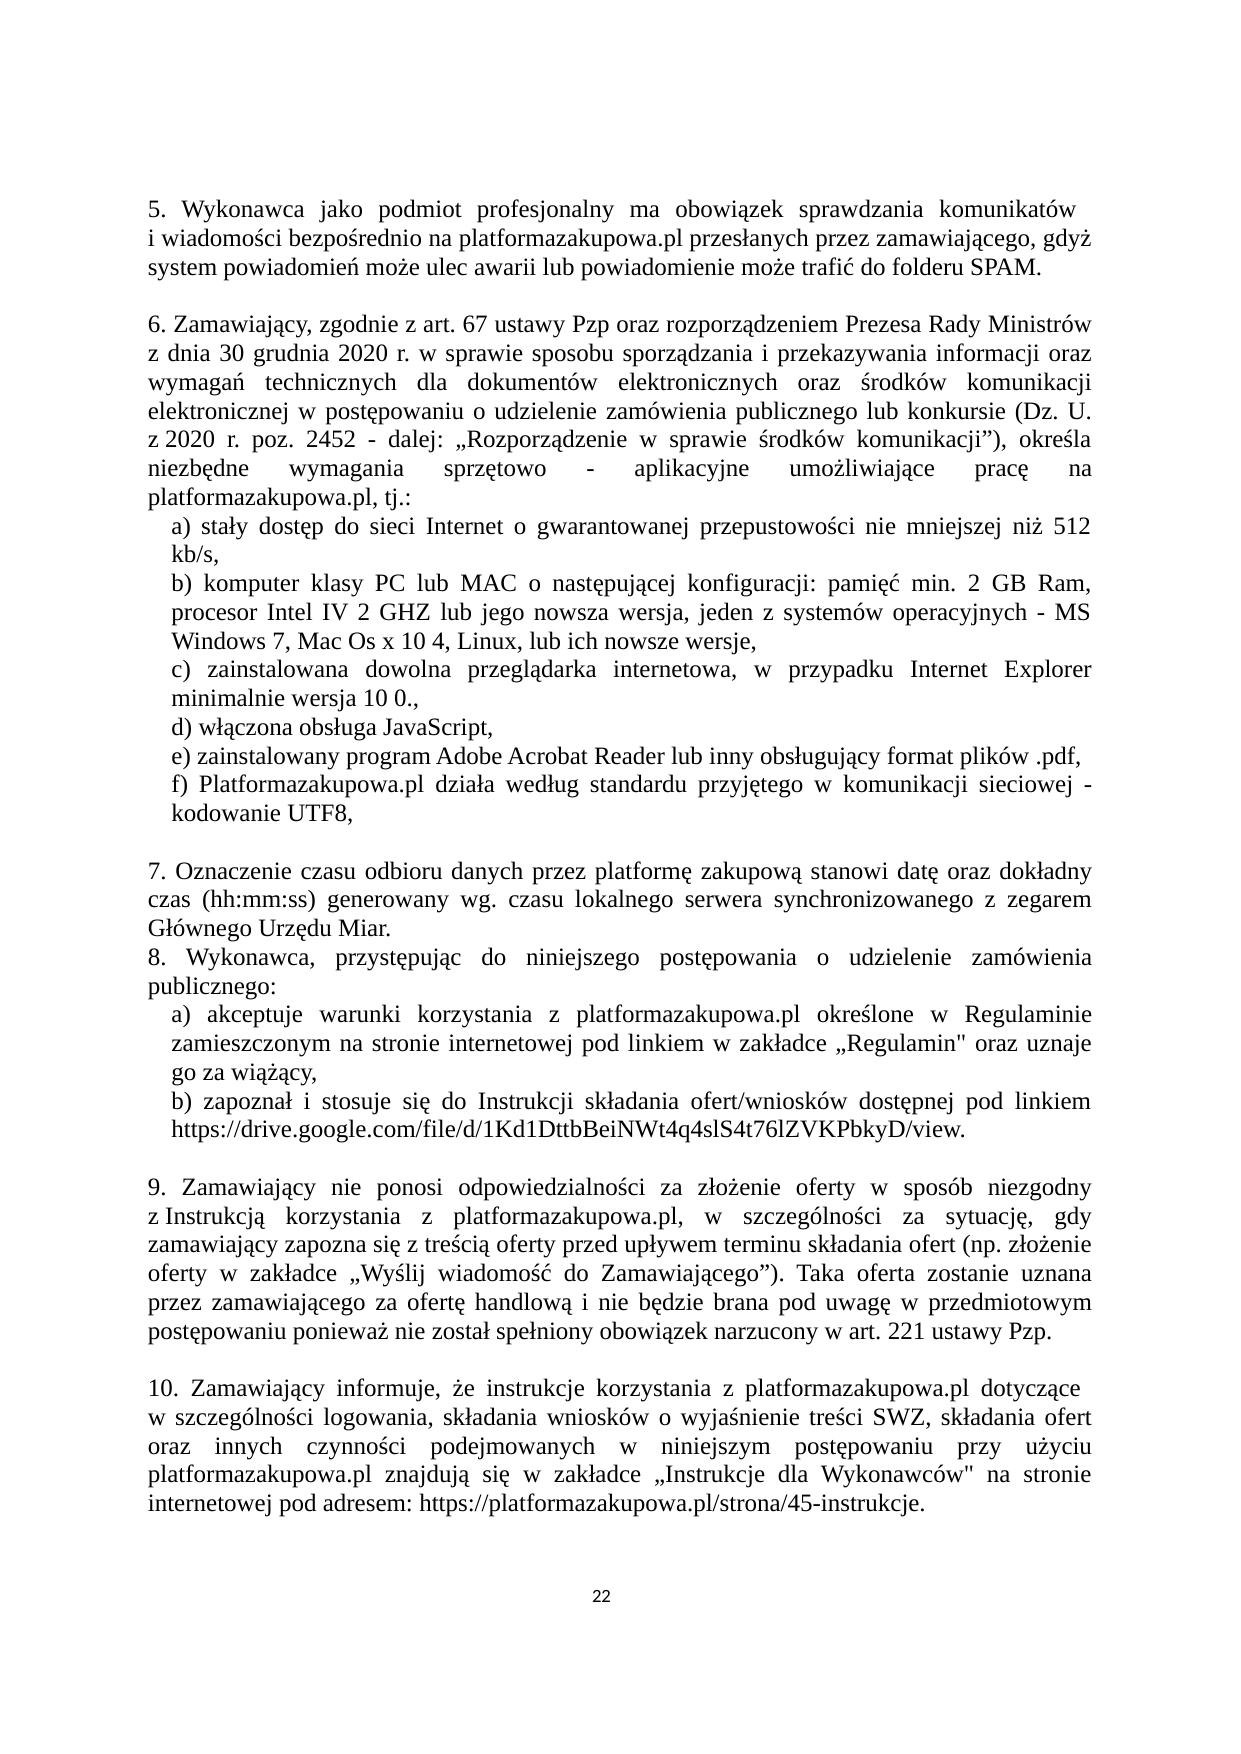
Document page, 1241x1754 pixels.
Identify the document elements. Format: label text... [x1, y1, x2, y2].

text 5. Wykonawca jako podmiot profesjonalny ma obowiązek sprawdzania komunikatów i wiadomości bezpośrednio na platformazakupowa.pl przesłanych przez zamawiającego, gdyż system powiadomień może ulec awarii lub powiadomienie może trafić do folderu SPAM. [148, 194, 1093, 281]
text 8. Wykonawca, przystępując do niniejszego postępowania o udzielenie zamówienia publicznego: [148, 942, 1093, 999]
text 9. Zamawiający nie ponosi odpowiedzialności za złożenie oferty w sposób niezgodny z Instrukcją korzystania z platformazakupowa.pl, w szczególności za sytuację, gdy zamawiający zapozna się z treścią oferty przed upływem terminu składania ofert (np. złożenie oferty w zakładce „Wyślij wiadomość do Zamawiającego”). Taka oferta zostanie uznana przez zamawiającego za ofertę handlową i nie będzie brana pod uwagę w przedmiotowym postępowaniu ponieważ nie został spełniony obowiązek narzucony w art. 221 ustawy Pzp. [148, 1172, 1093, 1344]
text b) komputer klasy PC lub MAC o następującej konfiguracji: pamięć min. 2 GB Ram, procesor Intel IV 2 GHZ lub jego nowsza wersja, jeden z systemów operacyjnych - MS Windows 7, Mac Os x 10 4, Linux, lub ich nowsze wersje, [171, 568, 1093, 654]
text 7. Oznaczenie czasu odbioru danych przez platformę zakupową stanowi datę oraz dokładny czas (hh:mm:ss) generowany wg. czasu lokalnego serwera synchronizowanego z zegarem Głównego Urzędu Miar. [148, 856, 1093, 942]
text b) zapoznał i stosuje się do Instrukcji składania ofert/wniosków dostępnej pod linkiem https://drive.google.com/file/d/1Kd1DttbBeiNWt4q4slS4t76lZVKPbkyD/view. [171, 1086, 1093, 1143]
text a) stały dostęp do sieci Internet o gwarantowanej przepustowości nie mniejszej niż 512 kb/s, [171, 511, 1093, 568]
text 6. Zamawiający, zgodnie z art. 67 ustawy Pzp oraz rozporządzeniem Prezesa Rady Ministrów z dnia 30 grudnia 2020 r. w sprawie sposobu sporządzania i przekazywania informacji oraz wymagań technicznych dla dokumentów elektronicznych oraz środków komunikacji elektronicznej w postępowaniu o udzielenie zamówienia publicznego lub konkursie (Dz. U. z 2020 r. poz. 2452 - dalej: „Rozporządzenie w sprawie środków komunikacji”), określa niezbędne wymagania sprzętowo - aplikacyjne umożliwiające pracę na platformazakupowa.pl, tj.: [148, 309, 1093, 511]
text c) zainstalowana dowolna przeglądarka internetowa, w przypadku Internet Explorer minimalnie wersja 10 0., [171, 654, 1093, 712]
text d) włączona obsługa JavaScript, [171, 712, 1093, 741]
text 10. Zamawiający informuje, że instrukcje korzystania z platformazakupowa.pl dotyczące w szczególności logowania, składania wniosków o wyjaśnienie treści SWZ, składania ofert oraz innych czynności podejmowanych w niniejszym postępowaniu przy użyciu platformazakupowa.pl znajdują się w zakładce „Instrukcje dla Wykonawców" na stronie internetowej pod adresem: https://platformazakupowa.pl/strona/45-instrukcje. [148, 1373, 1093, 1517]
text f) Platformazakupowa.pl działa według standardu przyjętego w komunikacji sieciowej - kodowanie UTF8, [171, 769, 1093, 827]
text a) akceptuje warunki korzystania z platformazakupowa.pl określone w Regulaminie zamieszczonym na stronie internetowej pod linkiem w zakładce „Regulamin" oraz uznaje go za wiążący, [171, 999, 1093, 1086]
text e) zainstalowany program Adobe Acrobat Reader lub inny obsługujący format plików .pdf, [171, 741, 1093, 769]
